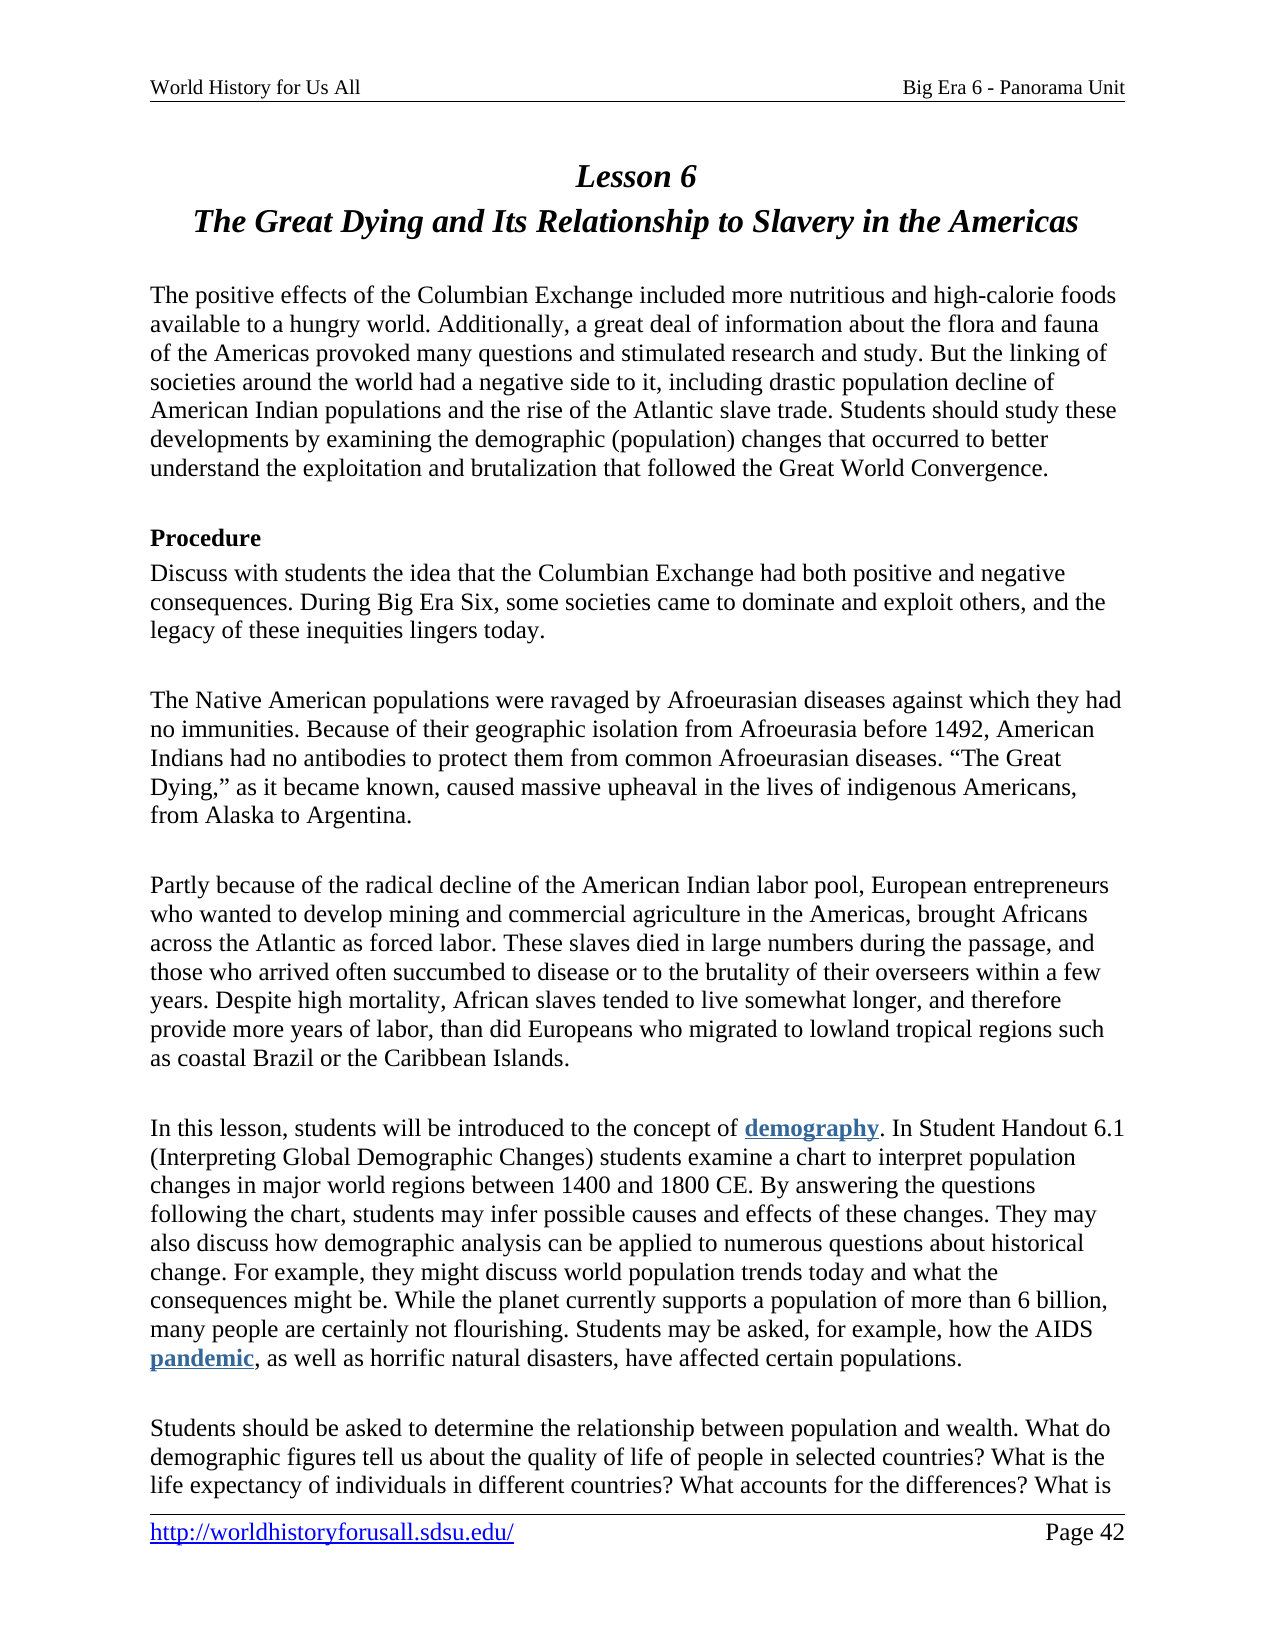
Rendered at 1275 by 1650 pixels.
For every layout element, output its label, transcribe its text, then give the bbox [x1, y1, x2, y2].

text The Great Dying and Its Relationship to Slavery in the Americas [150, 201, 1125, 239]
text Discuss with students the idea that the Columbian Exchange had both positive and negative consequences. During Big Era Six, some societies came to dominate and exploit others, and the legacy of these inequities lingers today. [150, 558, 1125, 644]
text The Native American populations were ravaged by Afroeurasian diseases against which they had no immunities. Because of their geographic isolation from Afroeurasia before 1492, American Indians had no antibodies to protect them from common Afroeurasian diseases. “The Great Dying,” as it became known, caused massive upheaval in the lives of indigenous Americans, from Alaska to Argentina. [150, 685, 1125, 829]
text In this lesson, students will be introduced to the concept of demography. In Student Handout 6.1 (Interpreting Global Demographic Changes) students examine a chart to interpret population changes in major world regions between 1400 and 1800 CE. By answering the questions following the chart, students may infer possible causes and effects of these changes. They may also discuss how demographic analysis can be applied to numerous questions about historical change. For example, they might discuss world population trends today and what the consequences might be. While the planet currently supports a population of more than 6 billion, many people are certainly not flourishing. Students may be asked, for example, how the AIDS pandemic, as well as horrific natural disasters, have affected certain populations. [150, 1113, 1125, 1372]
text The positive effects of the Columbian Exchange included more nutritious and high-calorie foods available to a hungry world. Additionally, a great deal of information about the flora and fauna of the Americas provoked many questions and stimulated research and study. But the linking of societies around the world had a negative side to it, including drastic population decline of American Indian populations and the rise of the Atlantic slave trade. Students should study these developments by examining the demographic (population) changes that occurred to better understand the exploitation and brutalization that followed the Great World Convergence. [150, 280, 1125, 482]
text Procedure [150, 523, 1125, 552]
text Partly because of the radical decline of the American Indian labor pool, European entrepreneurs who wanted to develop mining and commercial agriculture in the Americas, brought Africans across the Atlantic as forced labor. These slaves died in large numbers during the passage, and those who arrived often succumbed to disease or to the brutality of their overseers within a few years. Despite high mortality, African slaves tended to live somewhat longer, and therefore provide more years of labor, than did Europeans who migrated to lowland tropical regions such as coastal Brazil or the Caribbean Islands. [150, 870, 1125, 1072]
text Lesson 6 [150, 156, 1125, 194]
text Students should be asked to determine the relationship between population and wealth. What do demographic figures tell us about the quality of life of people in selected countries? What is the life expectancy of individuals in different countries? What accounts for the differences? What is [150, 1413, 1125, 1499]
